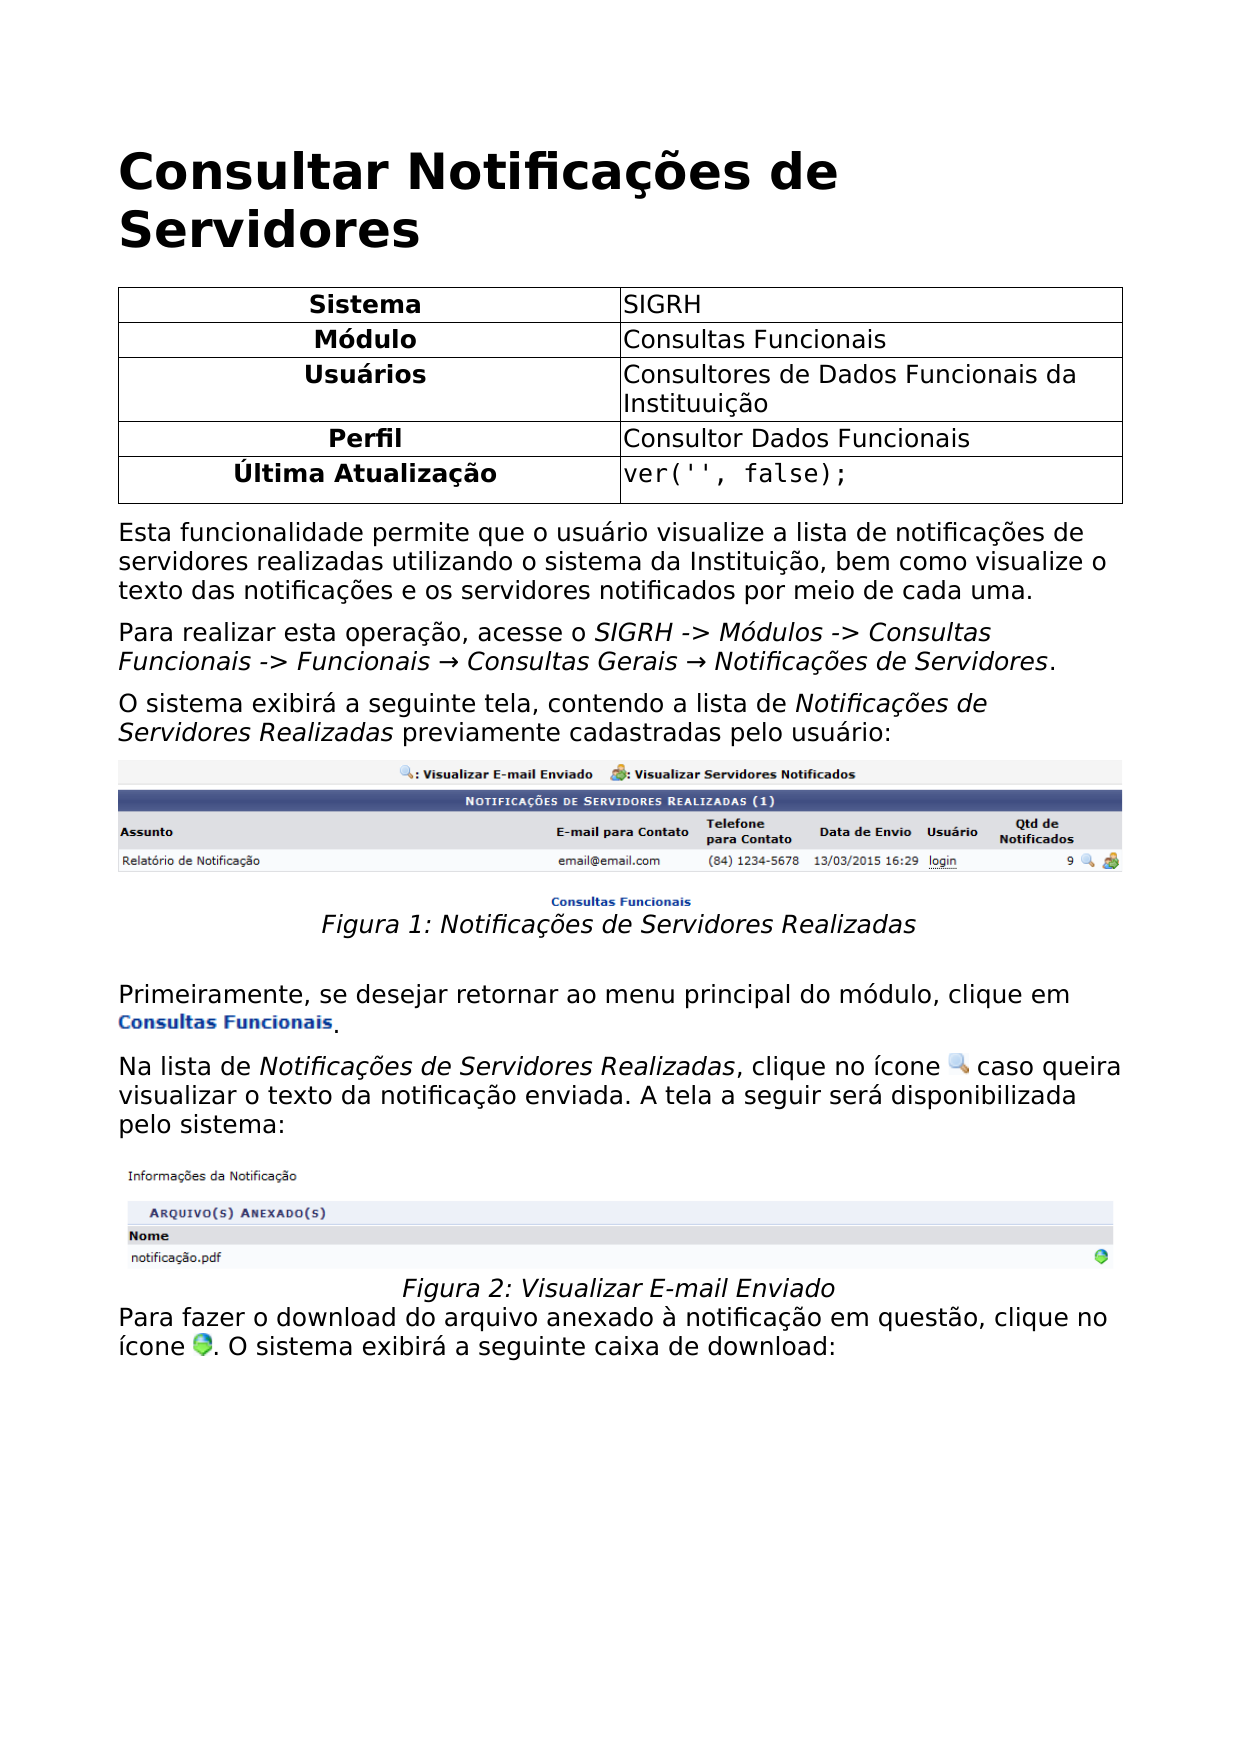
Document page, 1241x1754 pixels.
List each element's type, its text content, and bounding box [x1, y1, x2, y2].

text Para realizar esta operação, acesse o SIGRH -> Módulos -> Consultas Funcionais -> Funcionais → Consultas Gerais → Notificações de Servidores. [118, 618, 1122, 677]
table_cell Perfil [119, 422, 620, 456]
subtitle Consultar Notificações de Servidores [118, 143, 1122, 259]
picture [118, 1151, 1123, 1274]
picture [118, 1009, 333, 1034]
table_header SIGRH [621, 288, 1122, 322]
table_cell Módulo [119, 323, 620, 357]
picture [948, 1053, 969, 1075]
text Para fazer o download do arquivo anexado à notificação em questão, clique no ícone . O sistema exibirá a seguinte caixa de download: [118, 1303, 1122, 1361]
text Na lista de Notificações de Servidores Realizadas, clique no ícone caso queira visualizar o texto da notificação enviada. A tela a seguir será disponibilizada pelo sistema: [118, 1052, 1122, 1139]
table_cell ver('', false); [621, 457, 1122, 503]
text Esta funcionalidade permite que o usuário visualize a lista de notificações de servidores realizadas utilizando o sistema da Instituição, bem como visualize o texto das notificações e os servidores notificados por meio de cada uma. [118, 518, 1122, 606]
table_cell Última Atualização [119, 457, 620, 503]
table_cell Consultas Funcionais [621, 323, 1122, 357]
text O sistema exibirá a seguinte tela, contendo a lista de Notificações de Servidores Realizadas previamente cadastradas pelo usuário: [118, 689, 1122, 747]
picture [118, 760, 1123, 910]
table_cell Usuários [119, 358, 620, 421]
picture [193, 1333, 213, 1356]
table_header Sistema [119, 288, 620, 322]
text Figura 2: Visualizar E-mail Enviado [118, 1274, 1122, 1303]
table_cell Consultores de Dados Funcionais da Instituuição [621, 358, 1122, 421]
text Figura 1: Notificações de Servidores Realizadas [118, 910, 1122, 939]
table_cell Consultor Dados Funcionais [621, 422, 1122, 456]
text Primeiramente, se desejar retornar ao menu principal do módulo, clique em . [118, 981, 1122, 1039]
